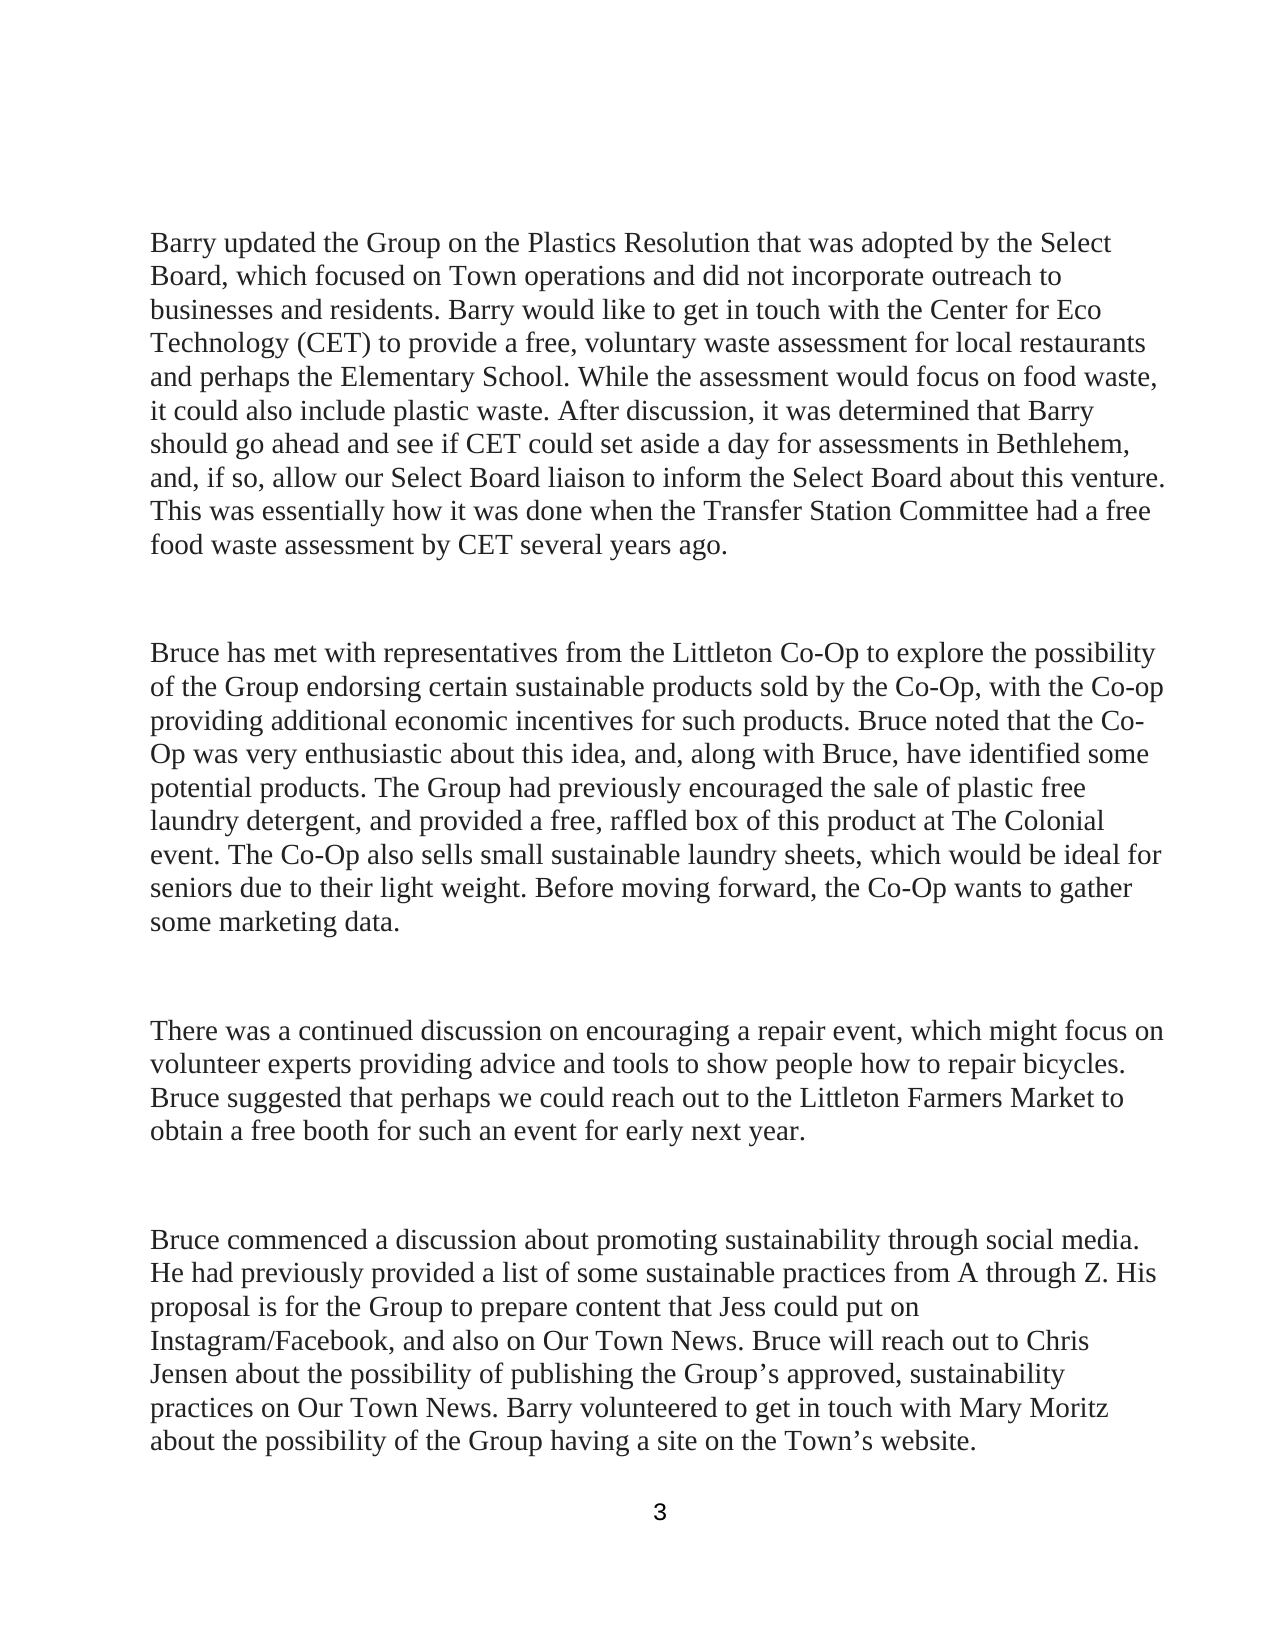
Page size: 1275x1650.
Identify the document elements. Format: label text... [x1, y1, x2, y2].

text Bruce has met with representatives from the Littleton Co-Op to explore the possibility of the Group endorsing certain sustainable products sold by the Co-Op, with the Co-op providing additional economic incentives for such products. Bruce noted that the Co-Op was very enthusiastic about this idea, and, along with Bruce, have identified some potential products. The Group had previously encouraged the sale of plastic free laundry detergent, and provided a free, raffled box of this product at The Colonial event. The Co-Op also sells small sustainable laundry sheets, which would be ideal for seniors due to their light weight. Before moving forward, the Co-Op wants to gather some marketing data. [150, 636, 1170, 937]
text Barry updated the Group on the Plastics Resolution that was adopted by the Select Board, which focused on Town operations and did not incorporate outreach to businesses and residents. Barry would like to get in touch with the Center for Eco Technology (CET) to provide a free, voluntary waste assessment for local restaurants and perhaps the Elementary School. While the assessment would focus on food waste, it could also include plastic waste. After discussion, it was determined that Barry should go ahead and see if CET could set aside a day for assessments in Bethlehem, and, if so, allow our Select Board liaison to inform the Select Board about this venture. This was essentially how it was done when the Transfer Station Committee had a free food waste assessment by CET several years ago. [150, 225, 1170, 560]
text Bruce commenced a discussion about promoting sustainability through social media. He had previously provided a list of some sustainable practices from A through Z. His proposal is for the Group to prepare content that Jess could put on Instagram/Facebook, and also on Our Town News. Bruce will reach out to Chris Jensen about the possibility of publishing the Group’s approved, sustainability practices on Our Town News. Barry volunteered to get in touch with Mary Moritz about the possibility of the Group having a site on the Town’s website. [150, 1222, 1170, 1457]
text There was a continued discussion on encouraging a repair event, which might focus on volunteer experts providing advice and tools to show people how to repair bicycles. Bruce suggested that perhaps we could reach out to the Littleton Farmers Market to obtain a free booth for such an event for early next year. [150, 1013, 1170, 1147]
